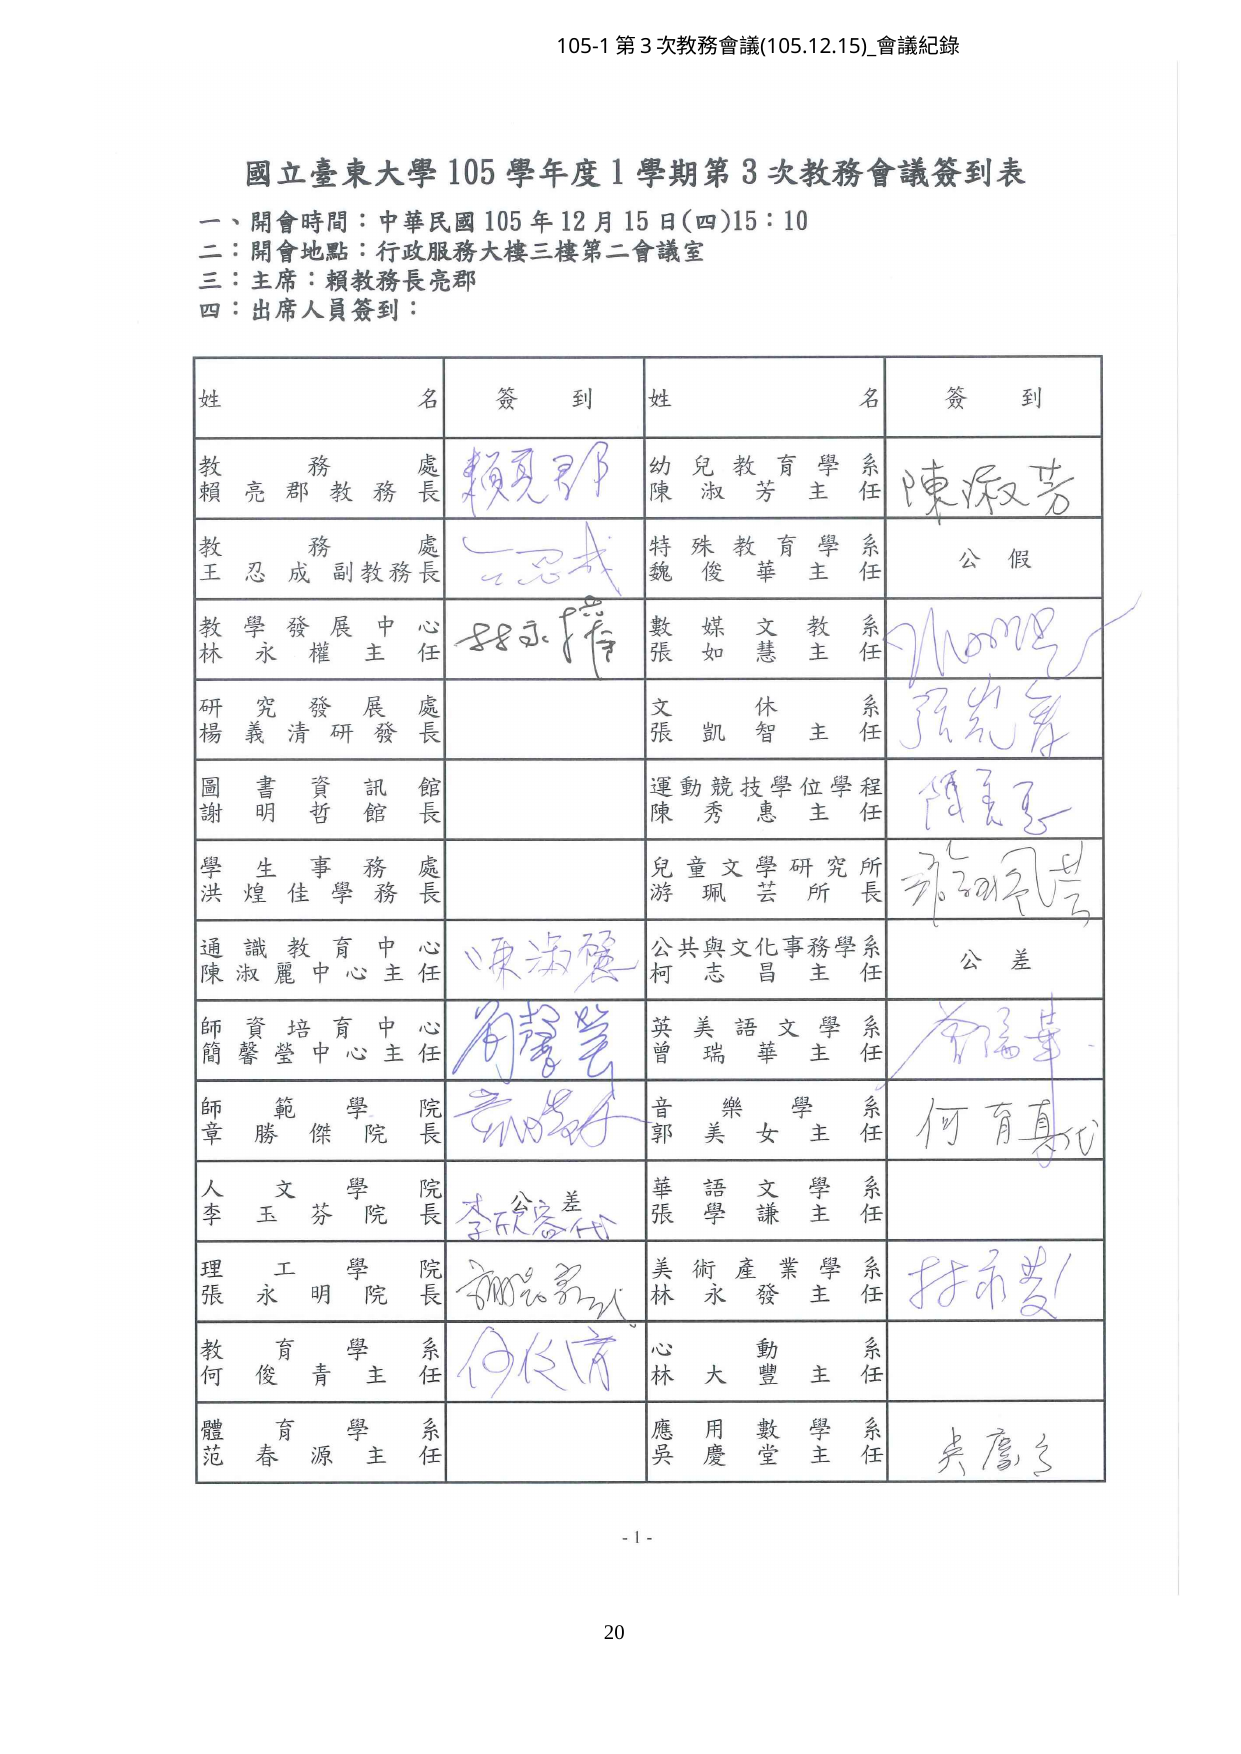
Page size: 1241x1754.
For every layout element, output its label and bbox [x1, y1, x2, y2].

picture [94, 60, 1180, 1596]
